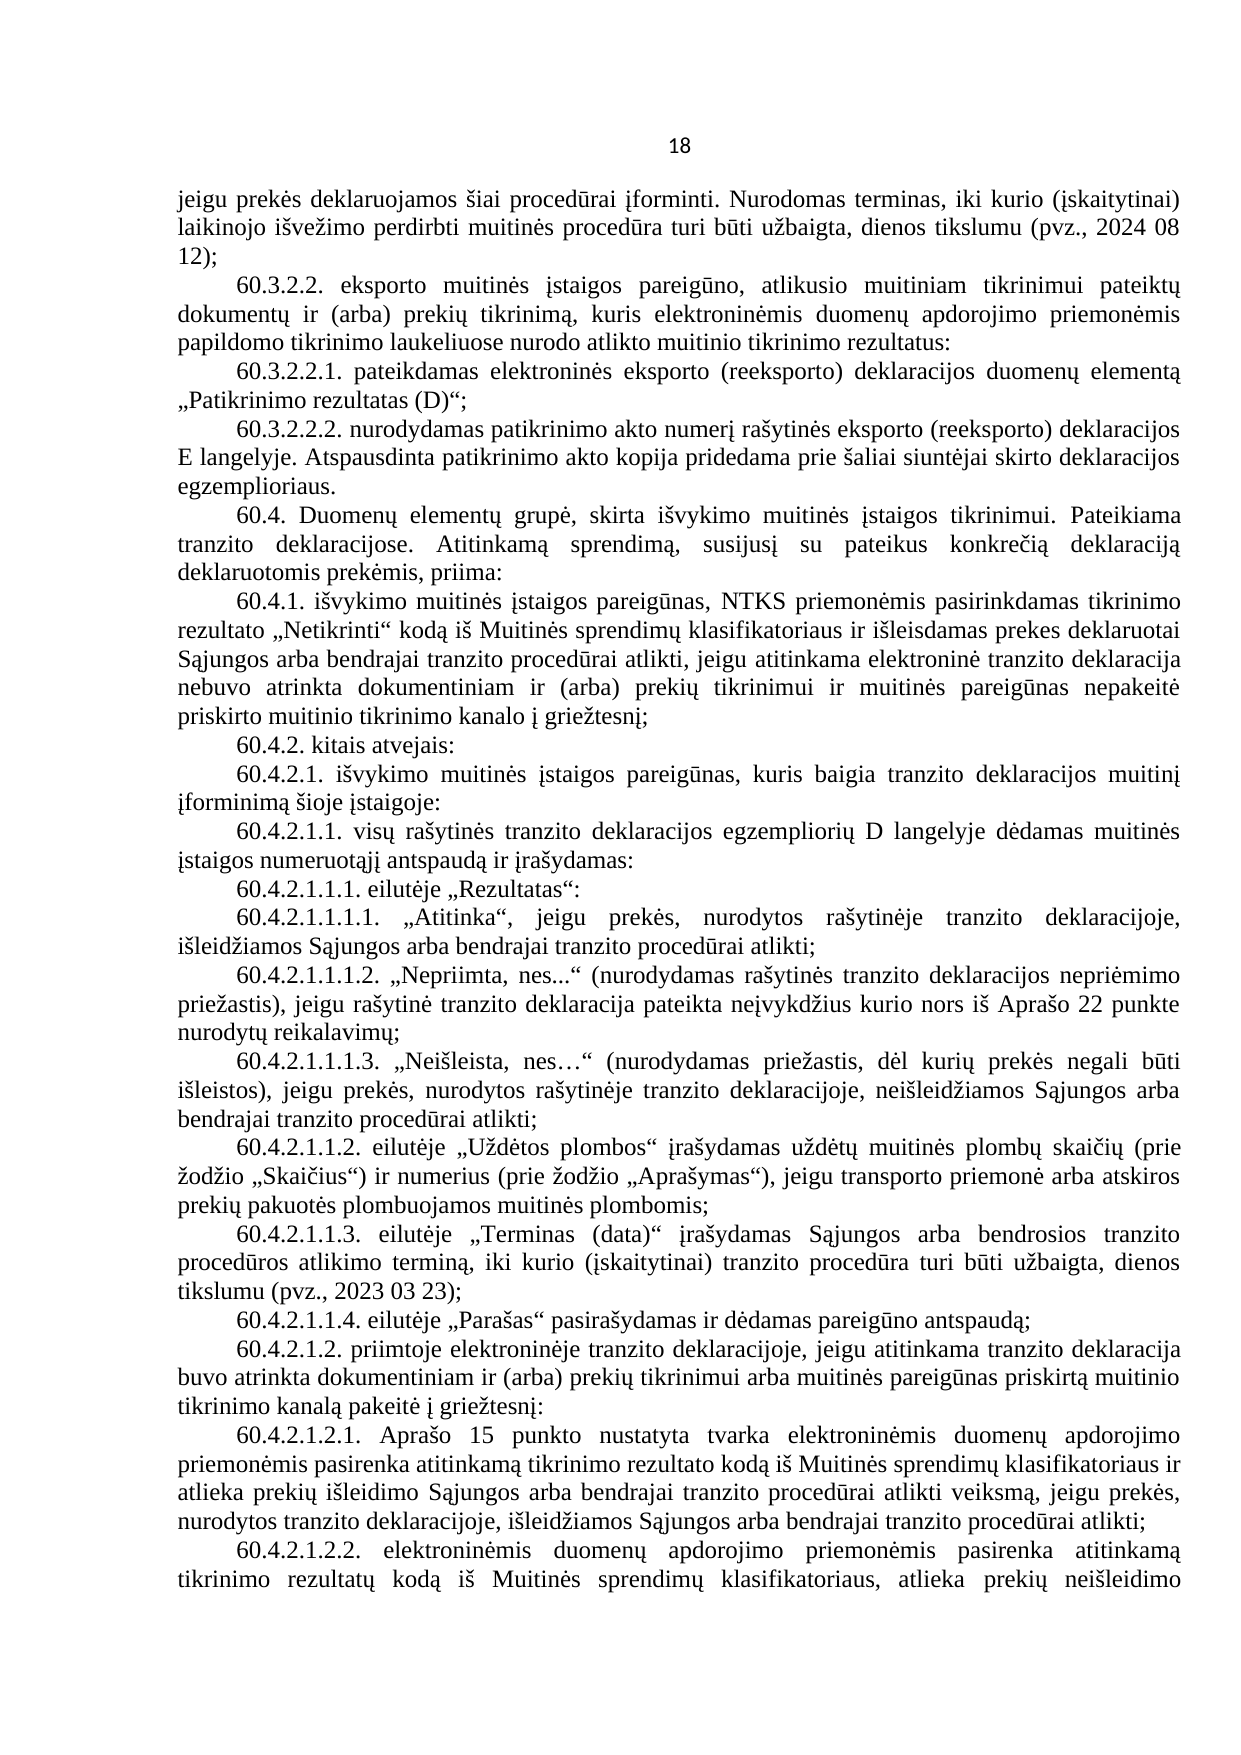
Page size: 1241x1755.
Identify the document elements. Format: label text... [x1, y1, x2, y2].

text 60.4.2.1.1.4. eilutėje „Parašas“ pasirašydamas ir dėdamas pareigūno antspaudą; [177, 1305, 1181, 1334]
text 60.4.2.1.1.1.2. „Nepriimta, nes...“ (nurodydamas rašytinės tranzito deklaracijos nepriėmimo priežastis), jeigu rašytinė tranzito deklaracija pateikta neįvykdžius kurio nors iš Aprašo 22 punkte nurodytų reikalavimų; [177, 960, 1181, 1046]
text 60.3.2.2. eksporto muitinės įstaigos pareigūno, atlikusio muitiniam tikrinimui pateiktų dokumentų ir (arba) prekių tikrinimą, kuris elektroninėmis duomenų apdorojimo priemonėmis papildomo tikrinimo laukeliuose nurodo atlikto muitinio tikrinimo rezultatus: [177, 270, 1181, 356]
text 60.4.2.1. išvykimo muitinės įstaigos pareigūnas, kuris baigia tranzito deklaracijos muitinį įforminimą šioje įstaigoje: [177, 759, 1181, 816]
text 60.4.2.1.1.3. eilutėje „Terminas (data)“ įrašydamas Sąjungos arba bendrosios tranzito procedūros atlikimo terminą, iki kurio (įskaitytinai) tranzito procedūra turi būti užbaigta, dienos tikslumu (pvz., 2023 03 23); [177, 1219, 1181, 1305]
text 60.4.2. kitais atvejais: [177, 730, 1181, 759]
text 60.4.2.1.1.1.3. „Neišleista, nes…“ (nurodydamas priežastis, dėl kurių prekės negali būti išleistos), jeigu prekės, nurodytos rašytinėje tranzito deklaracijoje, neišleidžiamos Sąjungos arba bendrajai tranzito procedūrai atlikti; [177, 1046, 1181, 1132]
text 60.4.2.1.2.1. Aprašo 15 punkto nustatyta tvarka elektroninėmis duomenų apdorojimo priemonėmis pasirenka atitinkamą tikrinimo rezultato kodą iš Muitinės sprendimų klasifikatoriaus ir atlieka prekių išleidimo Sąjungos arba bendrajai tranzito procedūrai atlikti veiksmą, jeigu prekės, nurodytos tranzito deklaracijoje, išleidžiamos Sąjungos arba bendrajai tranzito procedūrai atlikti; [177, 1420, 1181, 1535]
text 60.4.1. išvykimo muitinės įstaigos pareigūnas, NTKS priemonėmis pasirinkdamas tikrinimo rezultato „Netikrinti“ kodą iš Muitinės sprendimų klasifikatoriaus ir išleisdamas prekes deklaruotai Sąjungos arba bendrajai tranzito procedūrai atlikti, jeigu atitinkama elektroninė tranzito deklaracija nebuvo atrinkta dokumentiniam ir (arba) prekių tikrinimui ir muitinės pareigūnas nepakeitė priskirto muitinio tikrinimo kanalo į griežtesnį; [177, 586, 1181, 730]
text 60.4.2.1.2.2. elektroninėmis duomenų apdorojimo priemonėmis pasirenka atitinkamą tikrinimo rezultatų kodą iš Muitinės sprendimų klasifikatoriaus, atlieka prekių neišleidimo [177, 1535, 1181, 1592]
text 60.4.2.1.1.1.1. „Atitinka“, jeigu prekės, nurodytos rašytinėje tranzito deklaracijoje, išleidžiamos Sąjungos arba bendrajai tranzito procedūrai atlikti; [177, 902, 1181, 960]
text 60.4. Duomenų elementų grupė, skirta išvykimo muitinės įstaigos tikrinimui. Pateikiama tranzito deklaracijose. Atitinkamą sprendimą, susijusį su pateikus konkrečią deklaraciją deklaruotomis prekėmis, priima: [177, 500, 1181, 586]
text 60.4.2.1.1.2. eilutėje „Uždėtos plombos“ įrašydamas uždėtų muitinės plombų skaičių (prie žodžio „Skaičius“) ir numerius (prie žodžio „Aprašymas“), jeigu transporto priemonė arba atskiros prekių pakuotės plombuojamos muitinės plombomis; [177, 1132, 1181, 1219]
text 60.3.2.2.2. nurodydamas patikrinimo akto numerį rašytinės eksporto (reeksporto) deklaracijos E langelyje. Atspausdinta patikrinimo akto kopija pridedama prie šaliai siuntėjai skirto deklaracijos egzemplioriaus. [177, 414, 1181, 500]
text 60.4.2.1.1. visų rašytinės tranzito deklaracijos egzempliorių D langelyje dėdamas muitinės įstaigos numeruotąjį antspaudą ir įrašydamas: [177, 816, 1181, 874]
text 60.4.2.1.2. priimtoje elektroninėje tranzito deklaracijoje, jeigu atitinkama tranzito deklaracija buvo atrinkta dokumentiniam ir (arba) prekių tikrinimui arba muitinės pareigūnas priskirtą muitinio tikrinimo kanalą pakeitė į griežtesnį: [177, 1334, 1181, 1420]
text jeigu prekės deklaruojamos šiai procedūrai įforminti. Nurodomas terminas, iki kurio (įskaitytinai) laikinojo išvežimo perdirbti muitinės procedūra turi būti užbaigta, dienos tikslumu (pvz., 2024 08 12); [177, 184, 1181, 270]
text 60.3.2.2.1. pateikdamas elektroninės eksporto (reeksporto) deklaracijos duomenų elementą „Patikrinimo rezultatas (D)“; [177, 356, 1181, 414]
text 60.4.2.1.1.1. eilutėje „Rezultatas“: [177, 874, 1181, 902]
